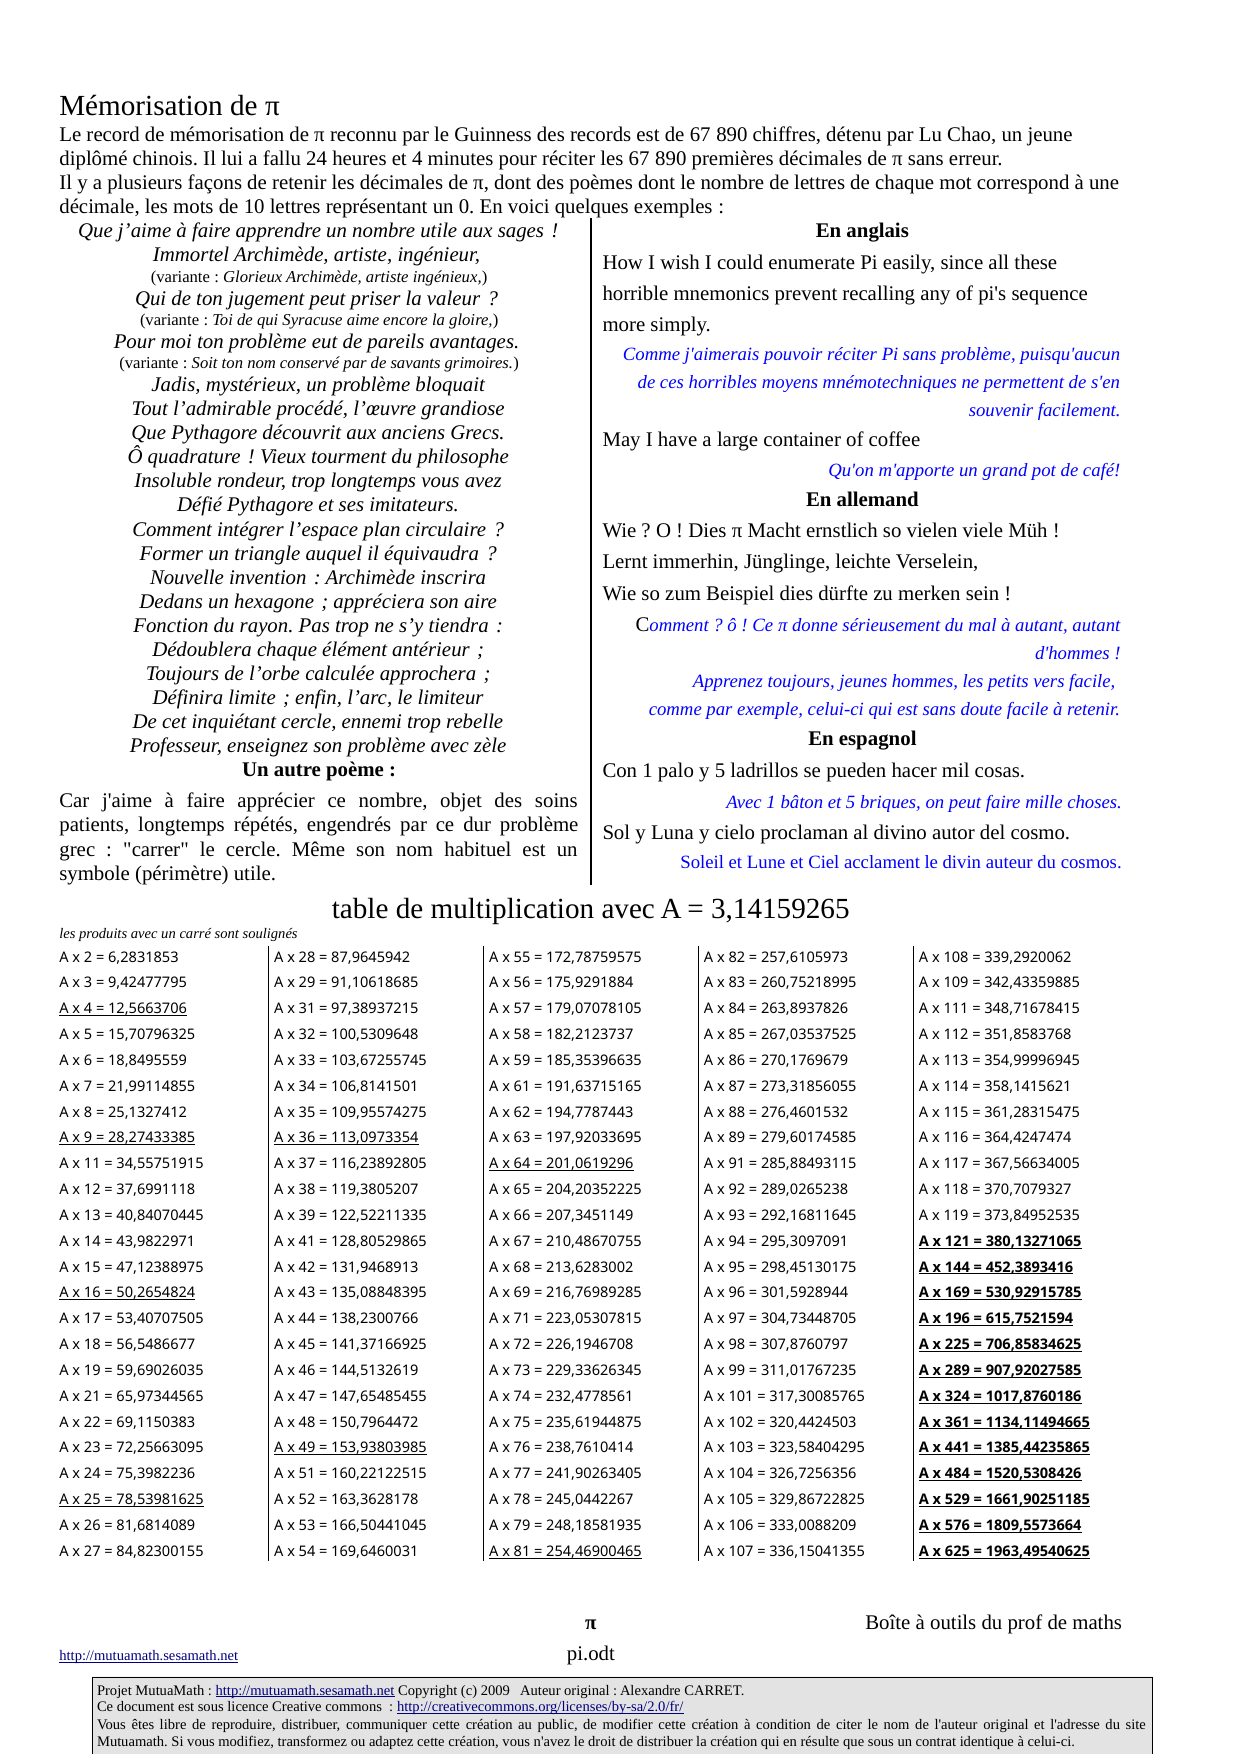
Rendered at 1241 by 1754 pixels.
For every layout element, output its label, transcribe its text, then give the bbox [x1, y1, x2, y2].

text A x 111 = 348,71678415 [919, 998, 1122, 1018]
text A x 121 = 380,13271065 [919, 1231, 1122, 1250]
text A x 98 = 307,8760797 [704, 1334, 907, 1354]
text A x 576 = 1809,5573664 [919, 1515, 1122, 1534]
text A x 81 = 254,46900465 [489, 1541, 692, 1560]
text A x 34 = 106,8141501 [274, 1076, 477, 1095]
text A x 83 = 260,75218995 [704, 972, 907, 992]
text En anglais [602, 218, 1122, 242]
text A x 96 = 301,5928944 [704, 1282, 907, 1302]
text A x 85 = 267,03537525 [704, 1024, 907, 1044]
text Défié Pythagore et ses imitateurs. [59, 492, 579, 516]
text A x 14 = 43,9822971 [59, 1231, 262, 1250]
text A x 109 = 342,43359885 [919, 972, 1122, 992]
text A x 59 = 185,35396635 [489, 1050, 692, 1069]
text A x 66 = 207,3451149 [489, 1205, 692, 1224]
text A x 113 = 354,99996945 [919, 1050, 1122, 1069]
text Con 1 palo y 5 ladrillos se pueden hacer mil cosas. [602, 757, 1122, 782]
text Immortel Archimède, artiste, ingénieur, [59, 242, 579, 266]
text Comme j'aimerais pouvoir réciter Pi sans problème, puisqu'aucun de ces horribles moyens mnémotechniques ne permettent de s'en souvenir facilement. [602, 343, 1122, 421]
text Mémorisation de π Le record de mémorisation de π reconnu par le Guinness des records est de 67 890 chiffres, détenu par Lu Chao, un jeune diplômé chinois. Il lui a fallu 24 heures et 4 minutes pour réciter les 67 890 premières décimales de π sans erreur. [59, 88, 1122, 170]
text Tout l’admirable procédé, l’œuvre grandiose [59, 396, 579, 420]
text A x 4 = 12,5663706 [59, 998, 262, 1018]
text A x 61 = 191,63715165 [489, 1076, 692, 1095]
text A x 101 = 317,30085765 [704, 1386, 907, 1405]
text Lernt immerhin, Jünglinge, leichte Verselein, [602, 549, 1122, 573]
text A x 441 = 1385,44235865 [919, 1437, 1122, 1457]
text A x 114 = 358,1415621 [919, 1076, 1122, 1095]
text Projet MutuaMath : http://mutuamath.sesamath.net Copyright (c) 2009 Auteur original : Alexandre CARRET. [97, 1681, 1147, 1698]
text A x 84 = 263,8937826 [704, 998, 907, 1018]
text A x 82 = 257,6105973 [704, 946, 907, 966]
text A x 118 = 370,7079327 [919, 1179, 1122, 1199]
text A x 119 = 373,84952535 [919, 1205, 1122, 1224]
text A x 32 = 100,5309648 [274, 1024, 477, 1044]
text De cet inquiétant cercle, ennemi trop rebelle [59, 709, 579, 733]
text A x 11 = 34,55751915 [59, 1153, 262, 1173]
text A x 112 = 351,8583768 [919, 1024, 1122, 1044]
text A x 56 = 175,9291884 [489, 972, 692, 992]
text A x 79 = 248,18581935 [489, 1515, 692, 1534]
text A x 105 = 329,86722825 [704, 1489, 907, 1509]
text A x 5 = 15,70796325 [59, 1024, 262, 1044]
text A x 625 = 1963,49540625 [919, 1541, 1122, 1560]
text En espagnol [602, 726, 1122, 750]
text A x 107 = 336,15041355 [704, 1541, 907, 1560]
text A x 72 = 226,1946708 [489, 1334, 692, 1354]
text A x 19 = 59,69026035 [59, 1360, 262, 1379]
text Comment ? ô ! Ce π donne sérieusement du mal à autant, autant d'hommes ! [602, 612, 1122, 664]
text A x 97 = 304,73448705 [704, 1308, 907, 1328]
text A x 529 = 1661,90251185 [919, 1489, 1122, 1509]
text A x 69 = 216,76989285 [489, 1282, 692, 1302]
text A x 73 = 229,33626345 [489, 1360, 692, 1379]
text Dédoublera chaque élément antérieur ; [59, 637, 579, 661]
text A x 29 = 91,10618685 [274, 972, 477, 992]
text A x 104 = 326,7256356 [704, 1463, 907, 1483]
text A x 36 = 113,0973354 [274, 1127, 477, 1147]
text A x 324 = 1017,8760186 [919, 1386, 1122, 1405]
text A x 12 = 37,6991118 [59, 1179, 262, 1199]
text A x 9 = 28,27433385 [59, 1127, 262, 1147]
text A x 103 = 323,58404295 [704, 1437, 907, 1457]
text A x 64 = 201,0619296 [489, 1153, 692, 1173]
text Apprenez toujours, jeunes hommes, les petits vers facile, [602, 670, 1122, 692]
text A x 87 = 273,31856055 [704, 1076, 907, 1095]
text les produits avec un carré sont soulignés [59, 924, 1122, 941]
text A x 26 = 81,6814089 [59, 1515, 262, 1534]
text A x 2 = 6,2831853 [59, 946, 262, 966]
subtitle table de multiplication avec A = 3,14159265 [59, 891, 1122, 924]
text Ce document est sous licence Creative commons : http://creativecommons.org/licenses/by-sa/2.0/fr/ [97, 1698, 1147, 1715]
text Fonction du rayon. Pas trop ne s’y tiendra : [59, 613, 579, 637]
text A x 8 = 25,1327412 [59, 1101, 262, 1121]
text A x 3 = 9,42477795 [59, 972, 262, 992]
text A x 28 = 87,9645942 [274, 946, 477, 966]
text Insoluble rondeur, trop longtemps vous avez [59, 468, 579, 492]
text A x 49 = 153,93803985 [274, 1437, 477, 1457]
text A x 46 = 144,5132619 [274, 1360, 477, 1379]
text Avec 1 bâton et 5 briques, on peut faire mille choses. [602, 789, 1122, 813]
text A x 43 = 135,08848395 [274, 1282, 477, 1302]
text A x 7 = 21,99114855 [59, 1076, 262, 1095]
text A x 102 = 320,4424503 [704, 1411, 907, 1431]
text Jadis, mystérieux, un problème bloquait [59, 372, 579, 396]
text Professeur, enseignez son problème avec zèle [59, 733, 579, 757]
text A x 117 = 367,56634005 [919, 1153, 1122, 1173]
text A x 27 = 84,82300155 [59, 1541, 262, 1560]
text A x 52 = 163,3628178 [274, 1489, 477, 1509]
text A x 54 = 169,6460031 [274, 1541, 477, 1560]
text A x 77 = 241,90263405 [489, 1463, 692, 1483]
text A x 45 = 141,37166925 [274, 1334, 477, 1354]
text A x 115 = 361,28315475 [919, 1101, 1122, 1121]
text A x 169 = 530,92915785 [919, 1282, 1122, 1302]
text A x 75 = 235,61944875 [489, 1411, 692, 1431]
text Que Pythagore découvrit aux anciens Grecs. [59, 420, 579, 444]
text A x 62 = 194,7787443 [489, 1101, 692, 1121]
text A x 58 = 182,2123737 [489, 1024, 692, 1044]
text A x 23 = 72,25663095 [59, 1437, 262, 1457]
text A x 39 = 122,52211335 [274, 1205, 477, 1224]
text Wie ? O ! Dies π Macht ernstlich so vielen viele Müh ! [602, 518, 1122, 542]
text A x 37 = 116,23892805 [274, 1153, 477, 1173]
text A x 57 = 179,07078105 [489, 998, 692, 1018]
text A x 116 = 364,4247474 [919, 1127, 1122, 1147]
text A x 86 = 270,1769679 [704, 1050, 907, 1069]
text A x 41 = 128,80529865 [274, 1231, 477, 1250]
text Vous êtes libre de reproduire, distribuer, communiquer cette création au public, de modifier cette création à condition de citer le nom de l'auteur original et l'adresse du site Mutuamath. Si vous modifiez, transformez ou adaptez cette création, vous n'avez le droit de distribuer la création qui en résulte que sous un contrat identique à celui-ci. [97, 1716, 1147, 1749]
text comme par exemple, celui-ci qui est sans doute facile à retenir. [602, 698, 1122, 720]
text A x 144 = 452,3893416 [919, 1256, 1122, 1276]
text A x 18 = 56,5486677 [59, 1334, 262, 1354]
text A x 361 = 1134,11494665 [919, 1411, 1122, 1431]
text A x 68 = 213,6283002 [489, 1256, 692, 1276]
text En allemand [602, 487, 1122, 511]
text Sol y Luna y cielo proclaman al divino autor del cosmo. [602, 820, 1122, 844]
text Qui de ton jugement peut priser la valeur ? [59, 286, 579, 310]
text A x 88 = 276,4601532 [704, 1101, 907, 1121]
text A x 22 = 69,1150383 [59, 1411, 262, 1431]
text A x 94 = 295,3097091 [704, 1231, 907, 1250]
text A x 65 = 204,20352225 [489, 1179, 692, 1199]
text A x 92 = 289,0265238 [704, 1179, 907, 1199]
text Car j'aime à faire apprécier ce nombre, objet des soins patients, longtemps répétés, engendrés par ce dur problème grec : "carrer" le cercle. Même son nom habituel est un symbole (périmètre) utile. [59, 788, 579, 884]
text How I wish I could enumerate Pi easily, since all these horrible mnemonics prevent recalling any of pi's sequence more simply. [602, 249, 1122, 336]
text A x 74 = 232,4778561 [489, 1386, 692, 1405]
text A x 13 = 40,84070445 [59, 1205, 262, 1224]
text A x 15 = 47,12388975 [59, 1256, 262, 1276]
text A x 25 = 78,53981625 [59, 1489, 262, 1509]
text Wie so zum Beispiel dies dürfte zu merken sein ! [602, 580, 1122, 604]
text A x 106 = 333,0088209 [704, 1515, 907, 1534]
text Toujours de l’orbe calculée approchera ; [59, 661, 579, 685]
text A x 21 = 65,97344565 [59, 1386, 262, 1405]
text May I have a large container of coffee [602, 427, 1122, 451]
text A x 63 = 197,92033695 [489, 1127, 692, 1147]
text A x 42 = 131,9468913 [274, 1256, 477, 1276]
text A x 108 = 339,2920062 [919, 946, 1122, 966]
text A x 225 = 706,85834625 [919, 1334, 1122, 1354]
text A x 78 = 245,0442267 [489, 1489, 692, 1509]
text Soleil et Lune et Ciel acclament le divin auteur du cosmos. [602, 851, 1122, 873]
text A x 67 = 210,48670755 [489, 1231, 692, 1250]
text A x 24 = 75,3982236 [59, 1463, 262, 1483]
text A x 99 = 311,01767235 [704, 1360, 907, 1379]
text A x 48 = 150,7964472 [274, 1411, 477, 1431]
text Que j’aime à faire apprendre un nombre utile aux sages ! [59, 218, 579, 242]
text (variante : Toi de qui Syracuse aime encore la gloire,) [59, 310, 579, 329]
text A x 91 = 285,88493115 [704, 1153, 907, 1173]
text A x 76 = 238,7610414 [489, 1437, 692, 1457]
text Qu'on m'apporte un grand pot de café! [602, 459, 1122, 480]
text A x 16 = 50,2654824 [59, 1282, 262, 1302]
text A x 31 = 97,38937215 [274, 998, 477, 1018]
text Ô quadrature ! Vieux tourment du philosophe [59, 444, 579, 468]
text Un autre poème : [59, 757, 579, 781]
text A x 71 = 223,05307815 [489, 1308, 692, 1328]
text Nouvelle invention : Archimède inscrira [59, 564, 579, 589]
text A x 17 = 53,40707505 [59, 1308, 262, 1328]
text Il y a plusieurs façons de retenir les décimales de π, dont des poèmes dont le nombre de lettres de chaque mot correspond à une décimale, les mots de 10 lettres représentant un 0. En voici quelques exemples : [59, 170, 1122, 218]
text A x 35 = 109,95574275 [274, 1101, 477, 1121]
text A x 53 = 166,50441045 [274, 1515, 477, 1534]
text A x 33 = 103,67255745 [274, 1050, 477, 1069]
text A x 93 = 292,16811645 [704, 1205, 907, 1224]
text (variante : Glorieux Archimède, artiste ingénieux,) [59, 266, 579, 286]
text A x 38 = 119,3805207 [274, 1179, 477, 1199]
text (variante : Soit ton nom conservé par de savants grimoires.) [59, 353, 579, 372]
text Définira limite ; enfin, l’arc, le limiteur [59, 685, 579, 709]
text Former un triangle auquel il équivaudra ? [59, 541, 579, 564]
text A x 6 = 18,8495559 [59, 1050, 262, 1069]
text A x 47 = 147,65485455 [274, 1386, 477, 1405]
text A x 289 = 907,92027585 [919, 1360, 1122, 1379]
text A x 196 = 615,7521594 [919, 1308, 1122, 1328]
text Pour moi ton problème eut de pareils avantages. [59, 329, 579, 353]
text A x 44 = 138,2300766 [274, 1308, 477, 1328]
text A x 95 = 298,45130175 [704, 1256, 907, 1276]
text A x 51 = 160,22122515 [274, 1463, 477, 1483]
text Comment intégrer l’espace plan circulaire ? [59, 516, 579, 541]
text A x 55 = 172,78759575 [489, 946, 692, 966]
text A x 484 = 1520,5308426 [919, 1463, 1122, 1483]
text A x 89 = 279,60174585 [704, 1127, 907, 1147]
text Dedans un hexagone ; appréciera son aire [59, 589, 579, 613]
